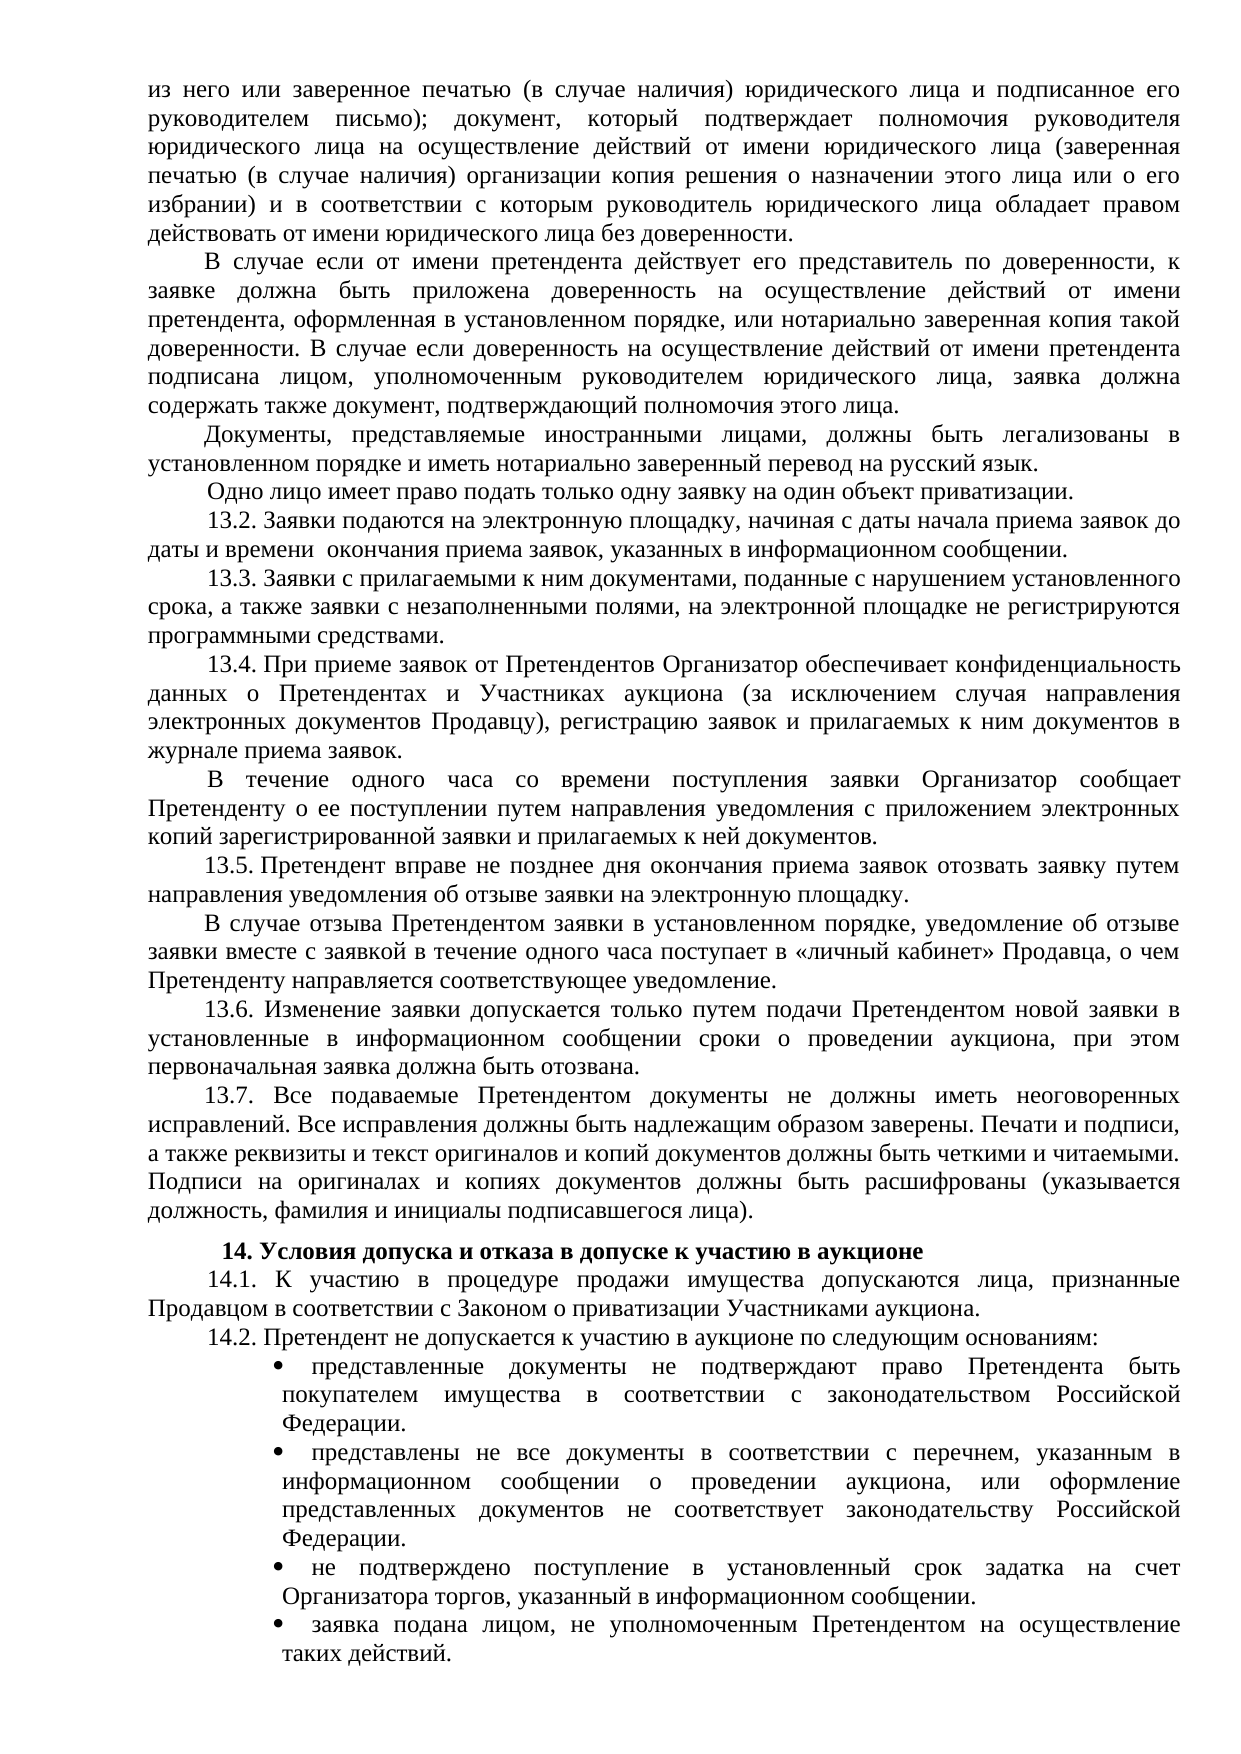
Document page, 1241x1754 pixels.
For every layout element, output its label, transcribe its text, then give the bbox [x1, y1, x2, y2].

text 13.4. При приеме заявок от Претендентов Организатор обеспечивает конфиденциальность данных о Претендентах и Участниках аукциона (за исключением случая направления электронных документов Продавцу), регистрацию заявок и прилагаемых к ним документов в журнале приема заявок. [148, 649, 1181, 764]
text В случае отзыва Претендентом заявки в установленном порядке, уведомление об отзыве заявки вместе с заявкой в течение одного часа поступает в «личный кабинет» Продавца, о чем Претенденту направляется соответствующее уведомление. [148, 908, 1181, 994]
text 13.2. Заявки подаются на электронную площадку, начиная с даты начала приема заявок до даты и времени окончания приема заявок, указанных в информационном сообщении. [148, 505, 1181, 563]
text В течение одного часа со времени поступления заявки Организатор сообщает Претенденту о ее поступлении путем направления уведомления с приложением электронных копий зарегистрированной заявки и прилагаемых к ней документов. [148, 764, 1181, 850]
text из него или заверенное печатью (в случае наличия) юридического лица и подписанное его руководителем письмо); документ, который подтверждает полномочия руководителя юридического лица на осуществление действий от имени юридического лица (заверенная печатью (в случае наличия) организации копия решения о назначении этого лица или о его избрании) и в соответствии с которым руководитель юридического лица обладает правом действовать от имени юридического лица без доверенности. [148, 74, 1181, 246]
text 14.2. Претендент не допускается к участию в аукционе по следующим основаниям: [148, 1322, 1181, 1351]
text В случае если от имени претендента действует его представитель по доверенности, к заявке должна быть приложена доверенность на осуществление действий от имени претендента, оформленная в установленном порядке, или нотариально заверенная копия такой доверенности. В случае если доверенность на осуществление действий от имени претендента подписана лицом, уполномоченным руководителем юридического лица, заявка должна содержать также документ, подтверждающий полномочия этого лица. [148, 246, 1181, 419]
list представлены не все документы в соответствии с перечнем, указанным в информационном сообщении о проведении аукциона, или оформление представленных документов не соответствует законодательству Российской Федерации. [244, 1437, 1181, 1552]
list заявка подана лицом, не уполномоченным Претендентом на осуществление таких действий. [244, 1609, 1181, 1667]
list не подтверждено поступление в установленный срок задатка на счет Организатора торгов, указанный в информационном сообщении. [244, 1552, 1181, 1609]
text 13.6. Изменение заявки допускается только путем подачи Претендентом новой заявки в установленные в информационном сообщении сроки о проведении аукциона, при этом первоначальная заявка должна быть отозвана. [148, 994, 1181, 1080]
text 14. Условия допуска и отказа в допуске к участию в аукционе [185, 1236, 1181, 1264]
text 14.1. К участию в процедуре продажи имущества допускаются лица, признанные Продавцом в соответствии с Законом о приватизации Участниками аукциона. [148, 1264, 1181, 1322]
list представленные документы не подтверждают право Претендента быть покупателем имущества в соответствии с законодательством Российской Федерации. [244, 1351, 1181, 1437]
text 13.7. Все подаваемые Претендентом документы не должны иметь неоговоренных исправлений. Все исправления должны быть надлежащим образом заверены. Печати и подписи, а также реквизиты и текст оригиналов и копий документов должны быть четкими и читаемыми. Подписи на оригиналах и копиях документов должны быть расшифрованы (указывается должность, фамилия и инициалы подписавшегося лица). [148, 1080, 1181, 1224]
text Одно лицо имеет право подать только одну заявку на один объект приватизации. [148, 476, 1181, 505]
text Документы, представляемые иностранными лицами, должны быть легализованы в установленном порядке и иметь нотариально заверенный перевод на русский язык. [148, 419, 1181, 476]
text 13.3. Заявки с прилагаемыми к ним документами, поданные с нарушением установленного срока, а также заявки с незаполненными полями, на электронной площадке не регистрируются программными средствами. [148, 563, 1181, 649]
text 13.5. Претендент вправе не позднее дня окончания приема заявок отозвать заявку путем направления уведомления об отзыве заявки на электронную площадку. [148, 850, 1181, 908]
